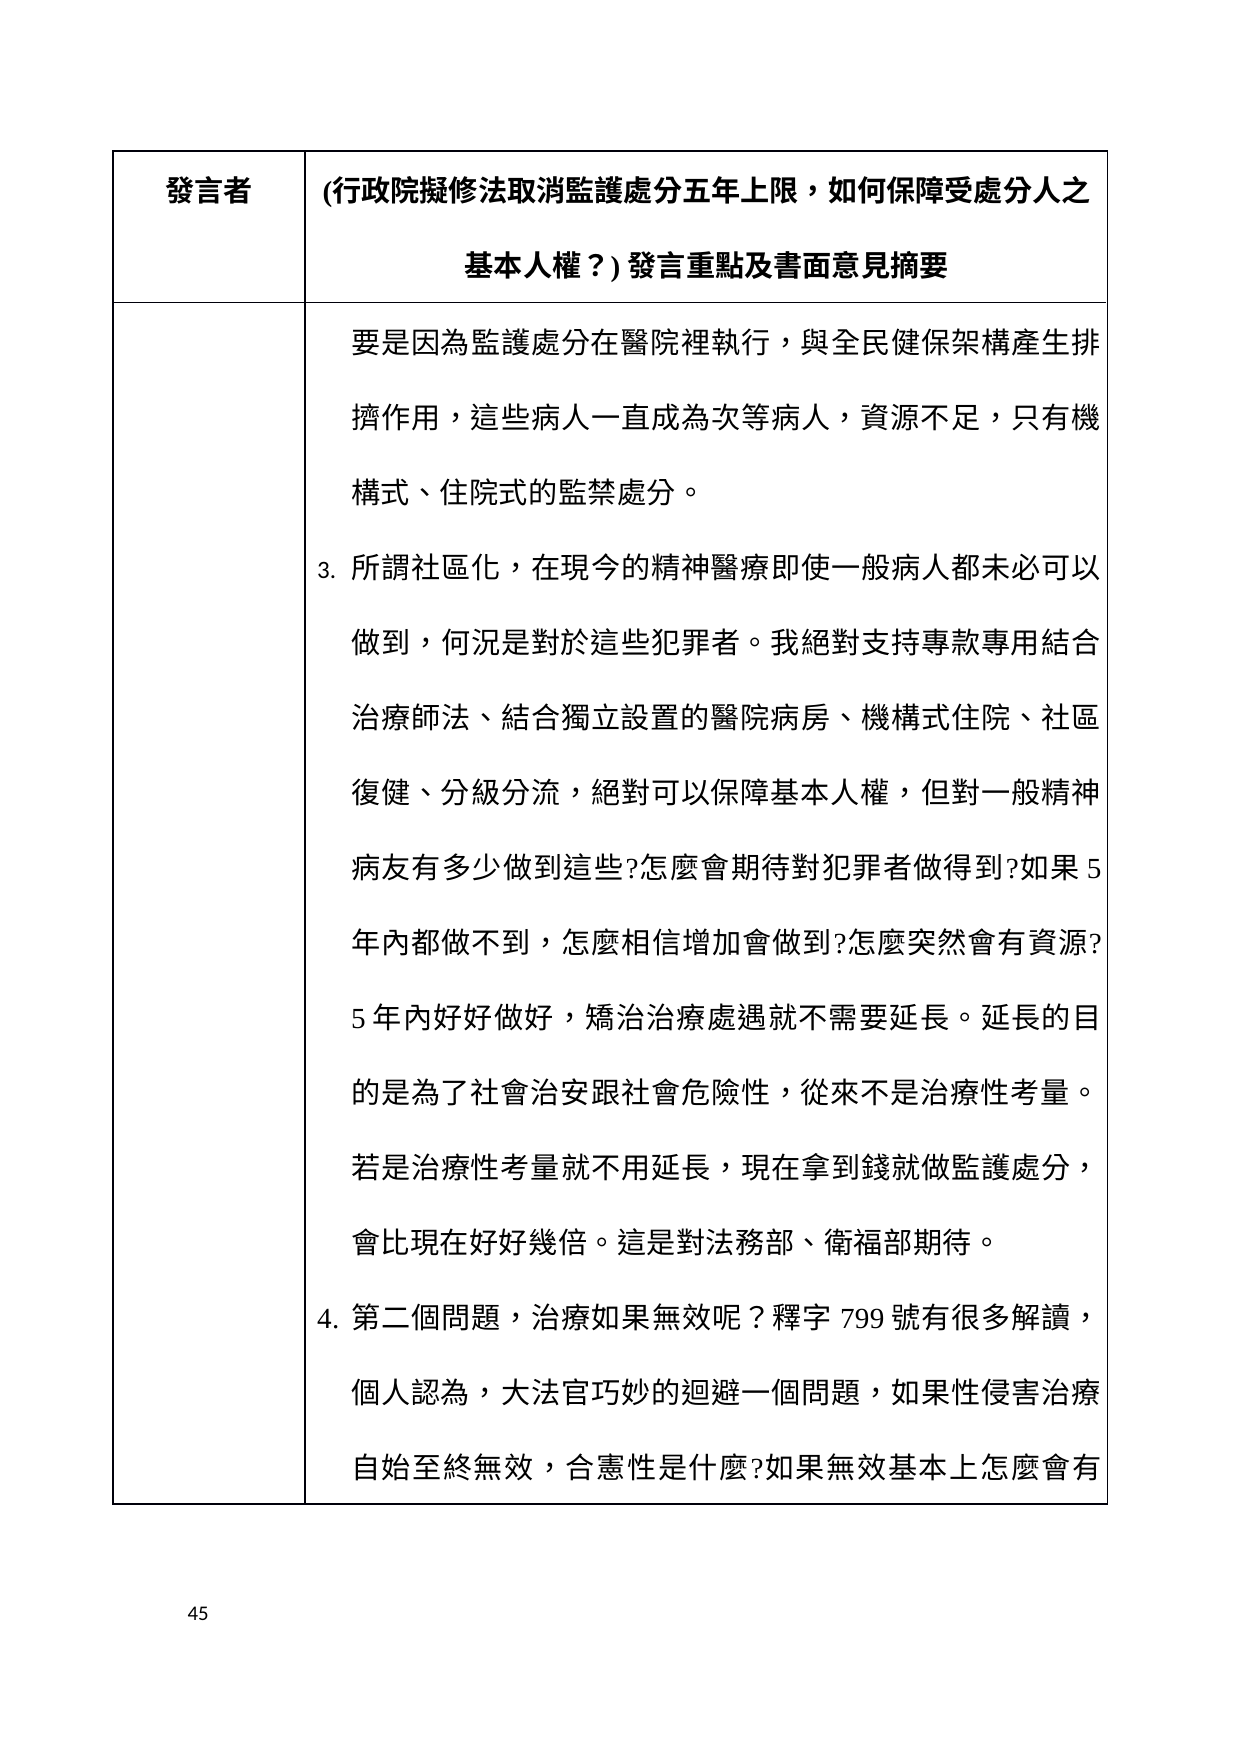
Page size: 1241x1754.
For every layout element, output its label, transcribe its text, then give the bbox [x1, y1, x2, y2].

table_cell [114, 303, 304, 1503]
table_header 發言者 [114, 152, 304, 302]
table_header (行政院擬修法取消監護處分五年上限，如何保障受處分人之基本人權？) 發言重點及書面意見摘要 [306, 152, 1107, 302]
table_cell 要是因為監護處分在醫院裡執行，與全民健保架構產生排擠作用，這些病人一直成為次等病人，資源不足，只有機構式、住院式的監禁處分。 所謂社區化，在現今的精神醫療即使一般病人都未必可以做到，何況是對於這些犯罪者。我絕對支持專款專用結合治療師法、結合獨立設置的醫院病房、機構式住院、社區復健、分級分流，絕對可以保障基本人權，但對一般精神病友有多少做到這些?怎麼會期待對犯罪者做得到?如果5年內都做不到，怎麼相信增加會做到?怎麼突然會有資源?5年內好好做好，矯治治療處遇就不需要延長。延長的目的是為了社會治安跟社會危險性，從來不是治療性考量。若是治療性考量就不用延長，現在拿到錢就做監護處分，會比現在好好幾倍。這是對法務部、衛福部期待。 第二個問題，治療如果無效呢？釋字799號有很多解讀，個人認為，大法官巧妙的迴避一個問題，如果性侵害治療自始至終無效，合憲性是什麼?如果無效基本上怎麼會有 [306, 302, 1107, 1503]
